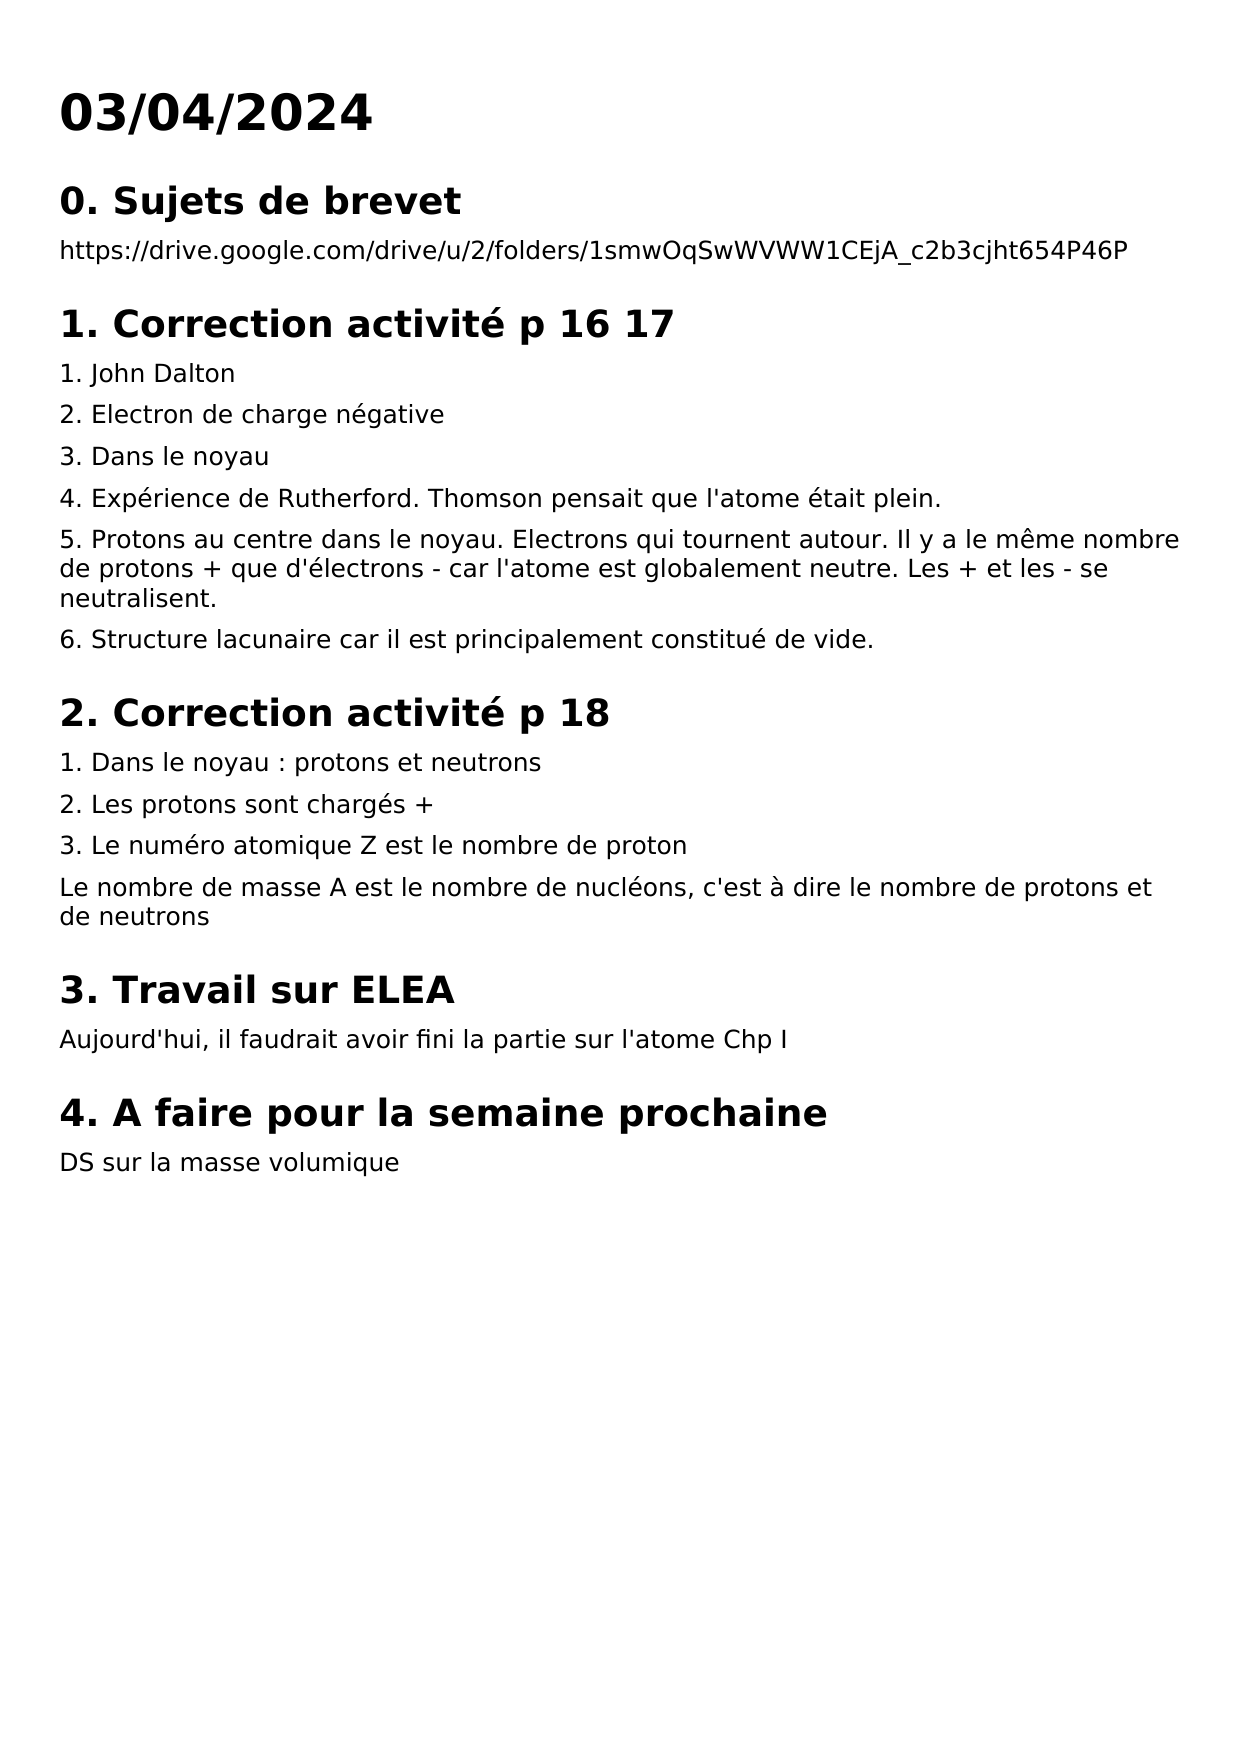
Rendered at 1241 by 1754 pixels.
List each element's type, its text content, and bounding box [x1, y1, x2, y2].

text 2. Les protons sont chargés + [59, 790, 1181, 819]
text 3. Dans le noyau [59, 442, 1181, 471]
text 3. Le numéro atomique Z est le nombre de proton [59, 832, 1181, 861]
text 5. Protons au centre dans le noyau. Electrons qui tournent autour. Il y a le même nombre de protons + que d'électrons - car l'atome est globalement neutre. Les + et les - se neutralisent. [59, 525, 1181, 613]
text DS sur la masse volumique [59, 1148, 1181, 1177]
text Aujourd'hui, il faudrait avoir fini la partie sur l'atome Chp I [59, 1025, 1181, 1054]
text 1. Dans le noyau : protons et neutrons [59, 748, 1181, 777]
text 2. Electron de charge négative [59, 400, 1181, 429]
text https://drive.google.com/drive/u/2/folders/1smwOqSwWVWW1CEjA_c2b3cjht654P46P [59, 236, 1181, 265]
subtitle 0. Sujets de brevet [59, 180, 1181, 223]
text 6. Structure lacunaire car il est principalement constitué de vide. [59, 625, 1181, 654]
subtitle 4. A faire pour la semaine prochaine [59, 1092, 1181, 1136]
text 4. Expérience de Rutherford. Thomson pensait que l'atome était plein. [59, 484, 1181, 513]
subtitle 03/04/2024 [59, 84, 1181, 142]
subtitle 2. Correction activité p 18 [59, 692, 1181, 736]
subtitle 3. Travail sur ELEA [59, 969, 1181, 1013]
text Le nombre de masse A est le nombre de nucléons, c'est à dire le nombre de protons et de neutrons [59, 873, 1181, 932]
subtitle 1. Correction activité p 16 17 [59, 303, 1181, 346]
text 1. John Dalton [59, 359, 1181, 388]
